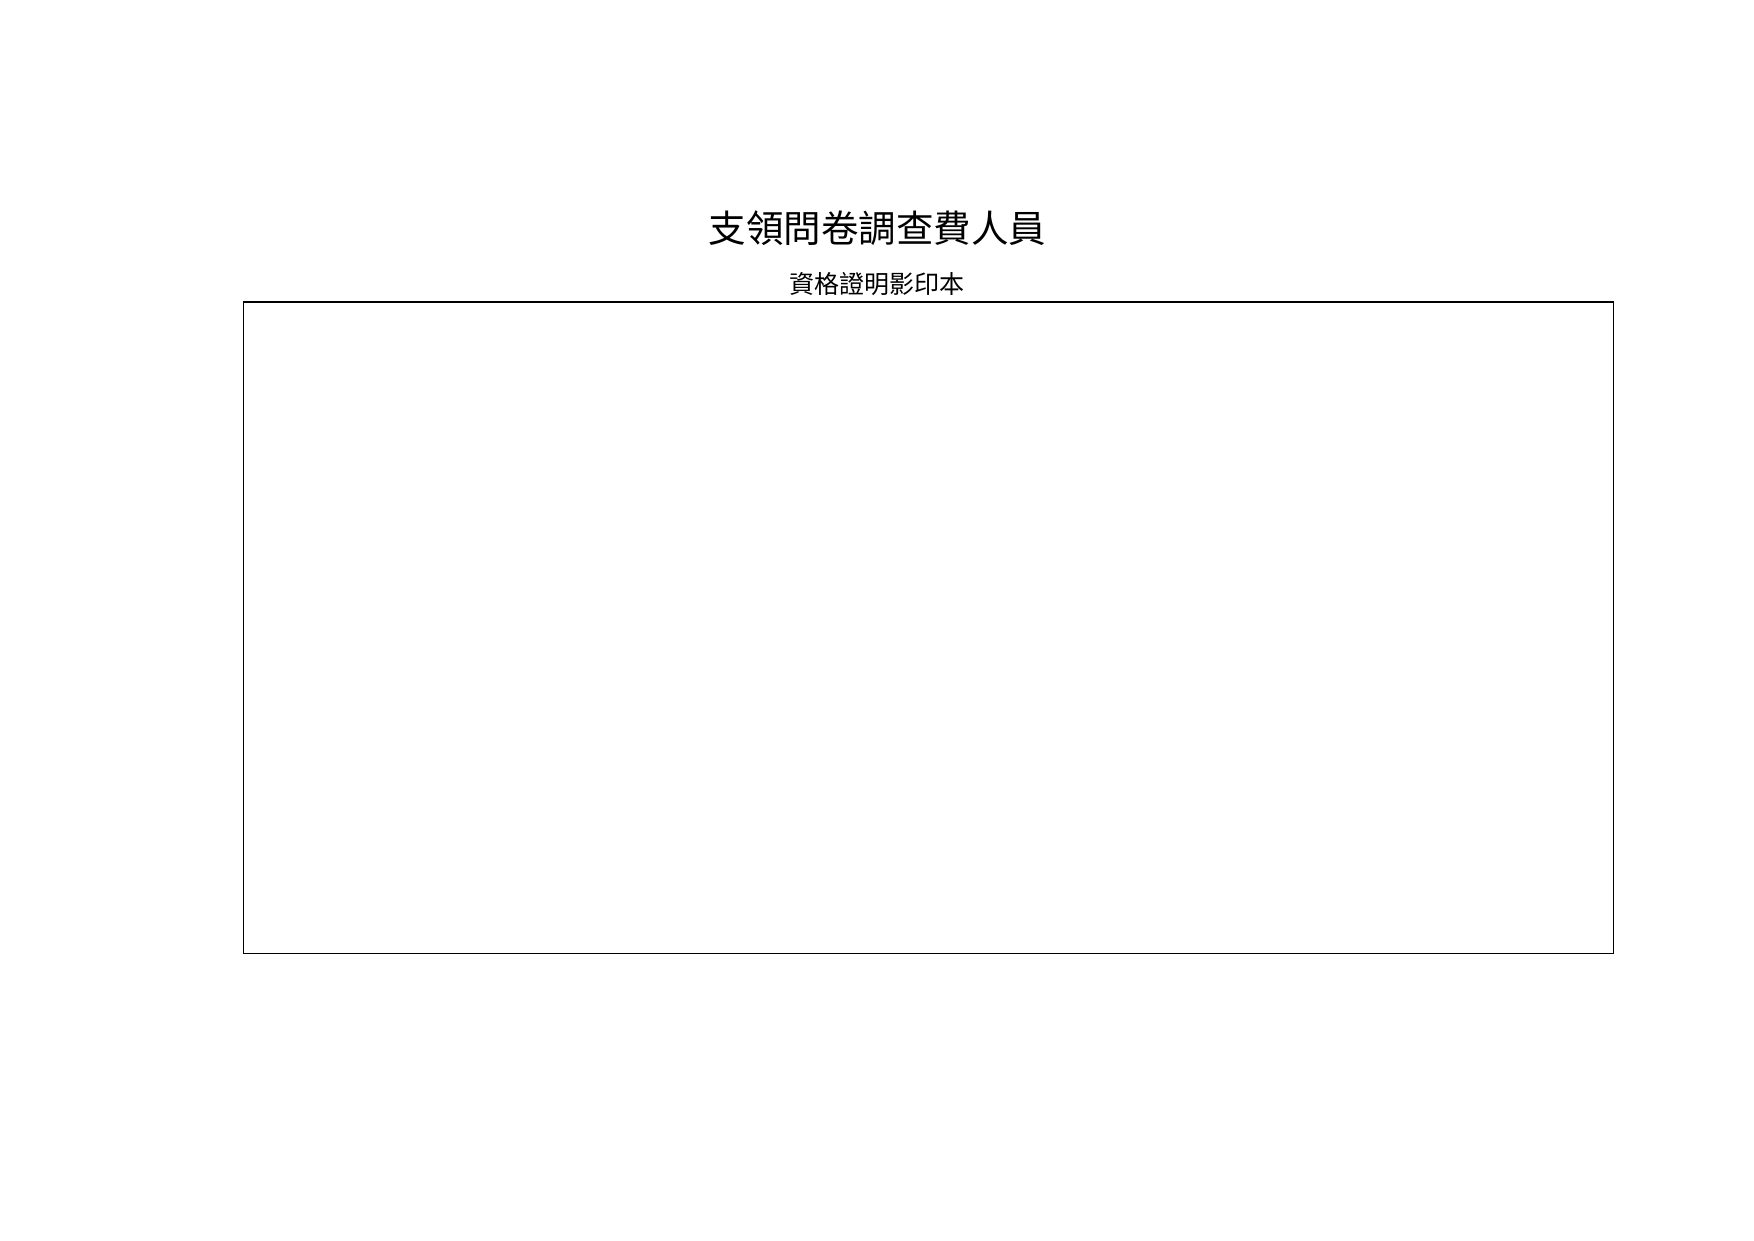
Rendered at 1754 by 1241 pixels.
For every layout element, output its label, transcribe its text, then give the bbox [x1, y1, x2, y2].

text 資格證明影印本 [150, 264, 1604, 301]
text 支領問卷調查費人員 [150, 189, 1604, 264]
table_header [244, 303, 1613, 953]
